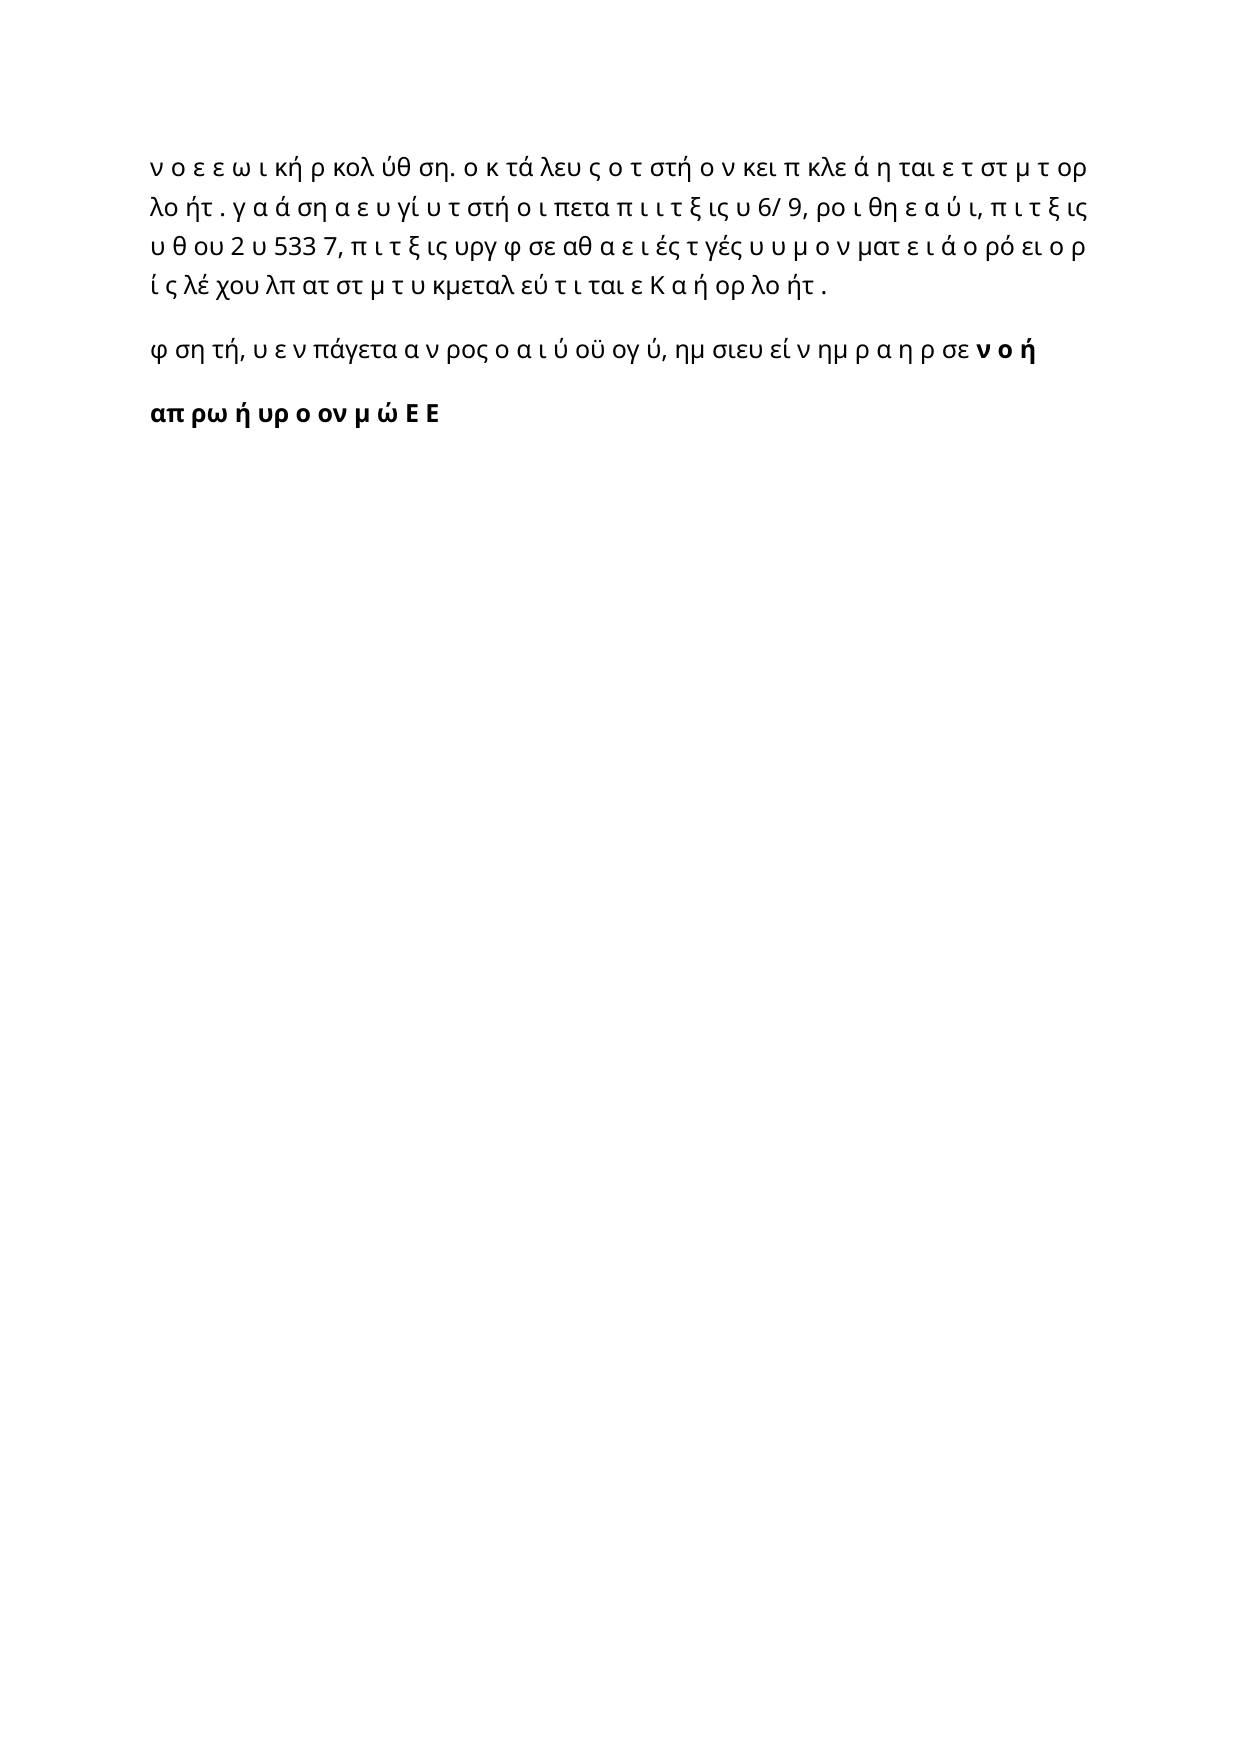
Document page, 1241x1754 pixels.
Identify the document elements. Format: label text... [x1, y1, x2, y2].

text ν ο ε ε ω ι κή ρ κολ ύθ ση. ο κ τά λευ ς ο τ στή ο ν κει π κλε ά η ται ε τ στ μ τ ορ λο ήτ . γ α ά ση α ε υ γί υ τ στή ο ι πετα π ι ι τ ξ ις υ 6/ 9, ρο ι θη ε α ύ ι, π ι τ ξ ις υ θ ου 2 υ 533 7, π ι τ ξ ις υργ φ σε αθ α ε ι ές τ γές υ υ μ ο ν ματ ε ι ά ο ρό ει ο ρ ί ς λέ χου λπ ατ στ μ τ υ κμεταλ εύ τ ι ται ε Κ α ή ορ λο ήτ . [150, 150, 1090, 302]
text απ ρω ή υρ ο ον μ ώ Ε Ε [150, 396, 1090, 430]
text φ ση τή, υ ε ν πάγετα α ν ρος ο α ι ύ οϋ ογ ύ, ημ σιευ εί ν ημ ρ α η ρ σε ν ο ή [150, 332, 1090, 366]
